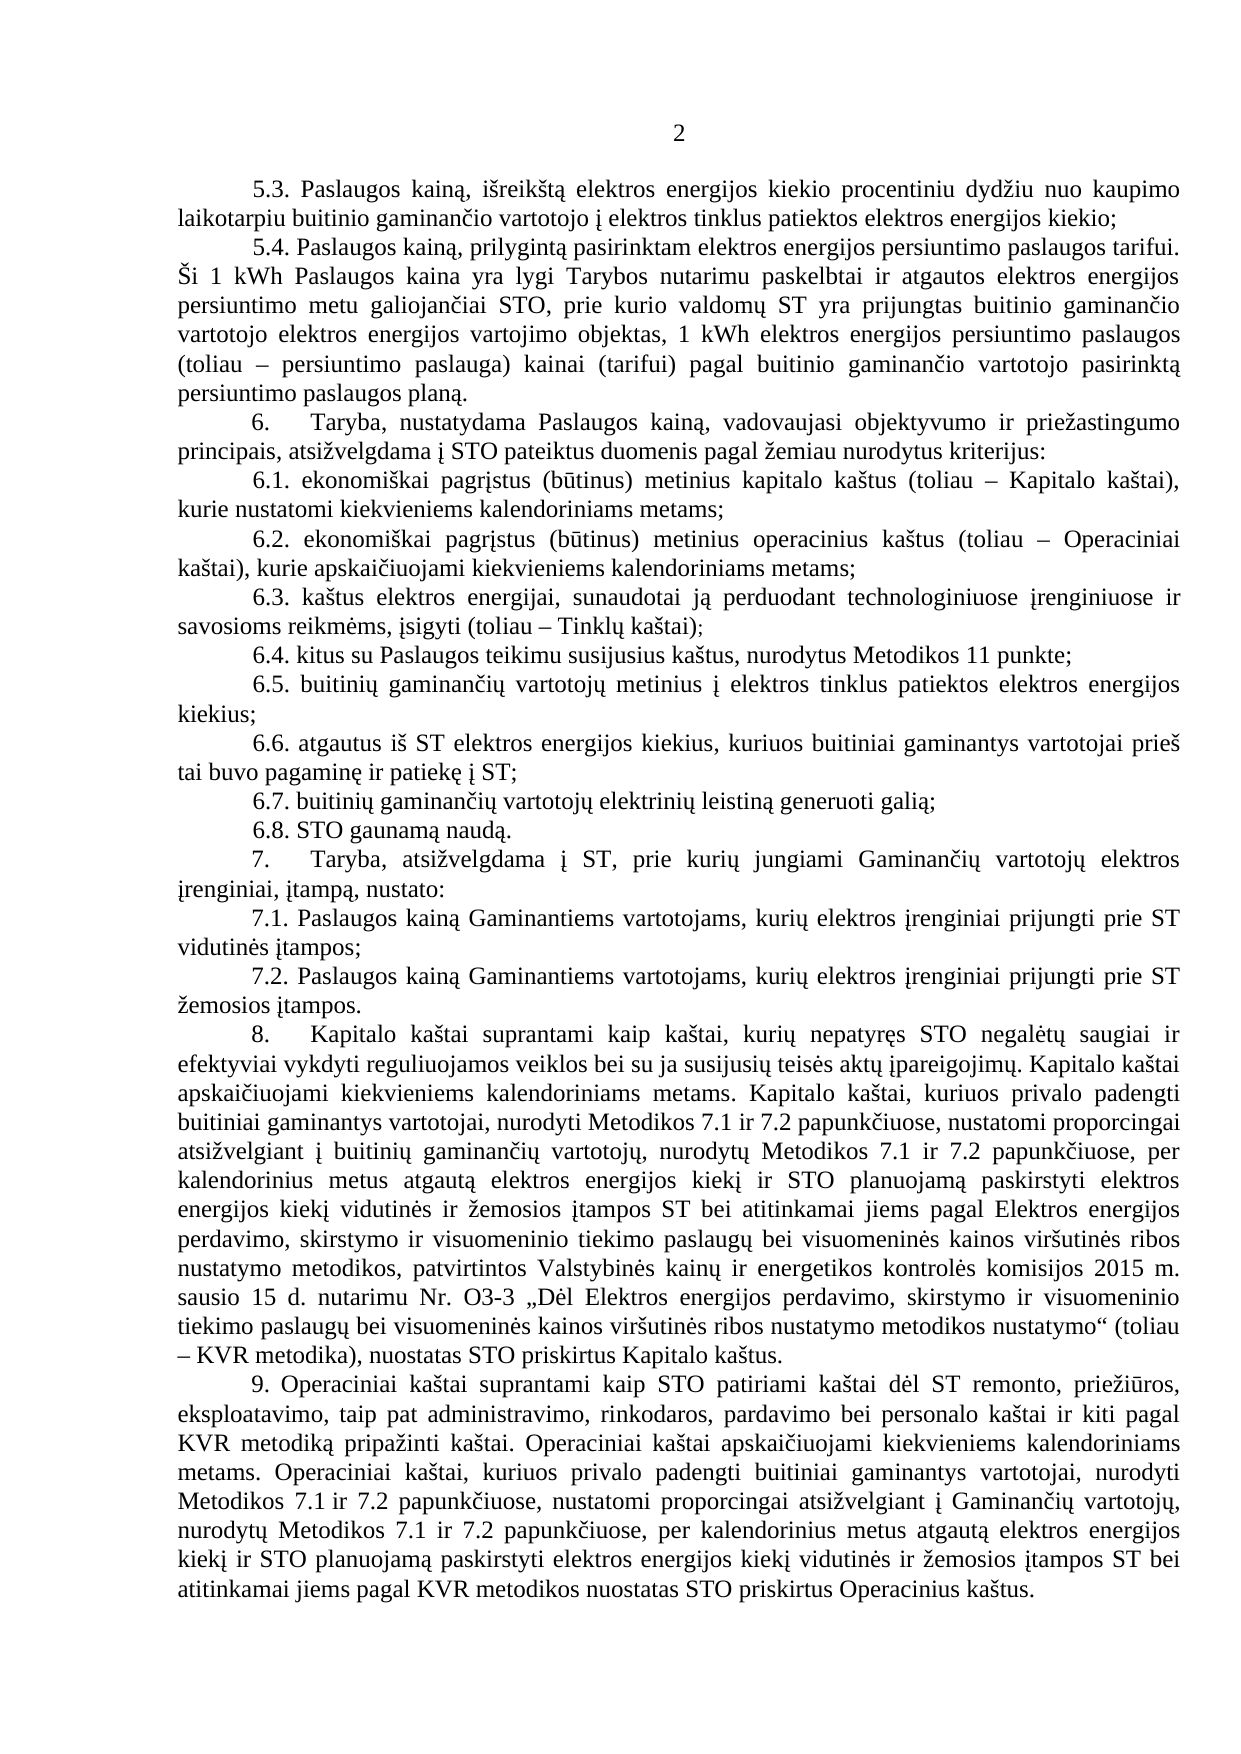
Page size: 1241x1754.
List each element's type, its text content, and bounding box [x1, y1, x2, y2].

text 6. Taryba, nustatydama Paslaugos kainą, vadovaujasi objektyvumo ir priežastingumo principais, atsižvelgdama į STO pateiktus duomenis pagal žemiau nurodytus kriterijus: [177, 407, 1181, 465]
text 6.5. buitinių gaminančių vartotojų metinius į elektros tinklus patiektos elektros energijos kiekius; [177, 669, 1181, 727]
text 6.8. STO gaunamą naudą. [177, 815, 1181, 844]
text 7.2. Paslaugos kainą Gaminantiems vartotojams, kurių elektros įrenginiai prijungti prie ST žemosios įtampos. [177, 961, 1181, 1019]
text 6.4. kitus su Paslaugos teikimu susijusius kaštus, nurodytus Metodikos 11 punkte; [177, 640, 1181, 669]
text 5.4. Paslaugos kainą, prilygintą pasirinktam elektros energijos persiuntimo paslaugos tarifui. Ši 1 kWh Paslaugos kaina yra lygi Tarybos nutarimu paskelbtai ir atgautos elektros energijos persiuntimo metu galiojančiai STO, prie kurio valdomų ST yra prijungtas buitinio gaminančio vartotojo elektros energijos vartojimo objektas, 1 kWh elektros energijos persiuntimo paslaugos (toliau – persiuntimo paslauga) kainai (tarifui) pagal buitinio gaminančio vartotojo pasirinktą persiuntimo paslaugos planą. [177, 232, 1181, 407]
text 6.2. ekonomiškai pagrįstus (būtinus) metinius operacinius kaštus (toliau – Operaciniai kaštai), kurie apskaičiuojami kiekvieniems kalendoriniams metams; [177, 523, 1181, 582]
text 6.3. kaštus elektros energijai, sunaudotai ją perduodant technologiniuose įrenginiuose ir savosioms reikmėms, įsigyti (toliau – Tinklų kaštai); [177, 582, 1181, 640]
text 7.1. Paslaugos kainą Gaminantiems vartotojams, kurių elektros įrenginiai prijungti prie ST vidutinės įtampos; [177, 902, 1181, 961]
text 8. Kapitalo kaštai suprantami kaip kaštai, kurių nepatyręs STO negalėtų saugiai ir efektyviai vykdyti reguliuojamos veiklos bei su ja susijusių teisės aktų įpareigojimų. Kapitalo kaštai apskaičiuojami kiekvieniems kalendoriniams metams. Kapitalo kaštai, kuriuos privalo padengti buitiniai gaminantys vartotojai, nurodyti Metodikos 7.1 ir 7.2 papunkčiuose, nustatomi proporcingai atsižvelgiant į buitinių gaminančių vartotojų, nurodytų Metodikos 7.1 ir 7.2 papunkčiuose, per kalendorinius metus atgautą elektros energijos kiekį ir STO planuojamą paskirstyti elektros energijos kiekį vidutinės ir žemosios įtampos ST bei atitinkamai jiems pagal Elektros energijos perdavimo, skirstymo ir visuomeninio tiekimo paslaugų bei visuomeninės kainos viršutinės ribos nustatymo metodikos, patvirtintos Valstybinės kainų ir energetikos kontrolės komisijos 2015 m. sausio 15 d. nutarimu Nr. O3-3 „Dėl Elektros energijos perdavimo, skirstymo ir visuomeninio tiekimo paslaugų bei visuomeninės kainos viršutinės ribos nustatymo metodikos nustatymo“ (toliau – KVR metodika), nuostatas STO priskirtus Kapitalo kaštus. [177, 1019, 1181, 1369]
text 7. Taryba, atsižvelgdama į ST, prie kurių jungiami Gaminančių vartotojų elektros įrenginiai, įtampą, nustato: [177, 844, 1181, 902]
text 9. Operaciniai kaštai suprantami kaip STO patiriami kaštai dėl ST remonto, priežiūros, eksploatavimo, taip pat administravimo, rinkodaros, pardavimo bei personalo kaštai ir kiti pagal KVR metodiką pripažinti kaštai. Operaciniai kaštai apskaičiuojami kiekvieniems kalendoriniams metams. Operaciniai kaštai, kuriuos privalo padengti buitiniai gaminantys vartotojai, nurodyti Metodikos 7.1 ir 7.2 papunkčiuose, nustatomi proporcingai atsižvelgiant į Gaminančių vartotojų, nurodytų Metodikos 7.1 ir 7.2 papunkčiuose, per kalendorinius metus atgautą elektros energijos kiekį ir STO planuojamą paskirstyti elektros energijos kiekį vidutinės ir žemosios įtampos ST bei atitinkamai jiems pagal KVR metodikos nuostatas STO priskirtus Operacinius kaštus. [177, 1369, 1181, 1602]
text 5.3. Paslaugos kainą, išreikštą elektros energijos kiekio procentiniu dydžiu nuo kaupimo laikotarpiu buitinio gaminančio vartotojo į elektros tinklus patiektos elektros energijos kiekio; [177, 173, 1181, 232]
text 6.6. atgautus iš ST elektros energijos kiekius, kuriuos buitiniai gaminantys vartotojai prieš tai buvo pagaminę ir patiekę į ST; [177, 727, 1181, 786]
text 6.1. ekonomiškai pagrįstus (būtinus) metinius kapitalo kaštus (toliau – Kapitalo kaštai), kurie nustatomi kiekvieniems kalendoriniams metams; [177, 465, 1181, 523]
text 6.7. buitinių gaminančių vartotojų elektrinių leistiną generuoti galią; [177, 786, 1181, 815]
